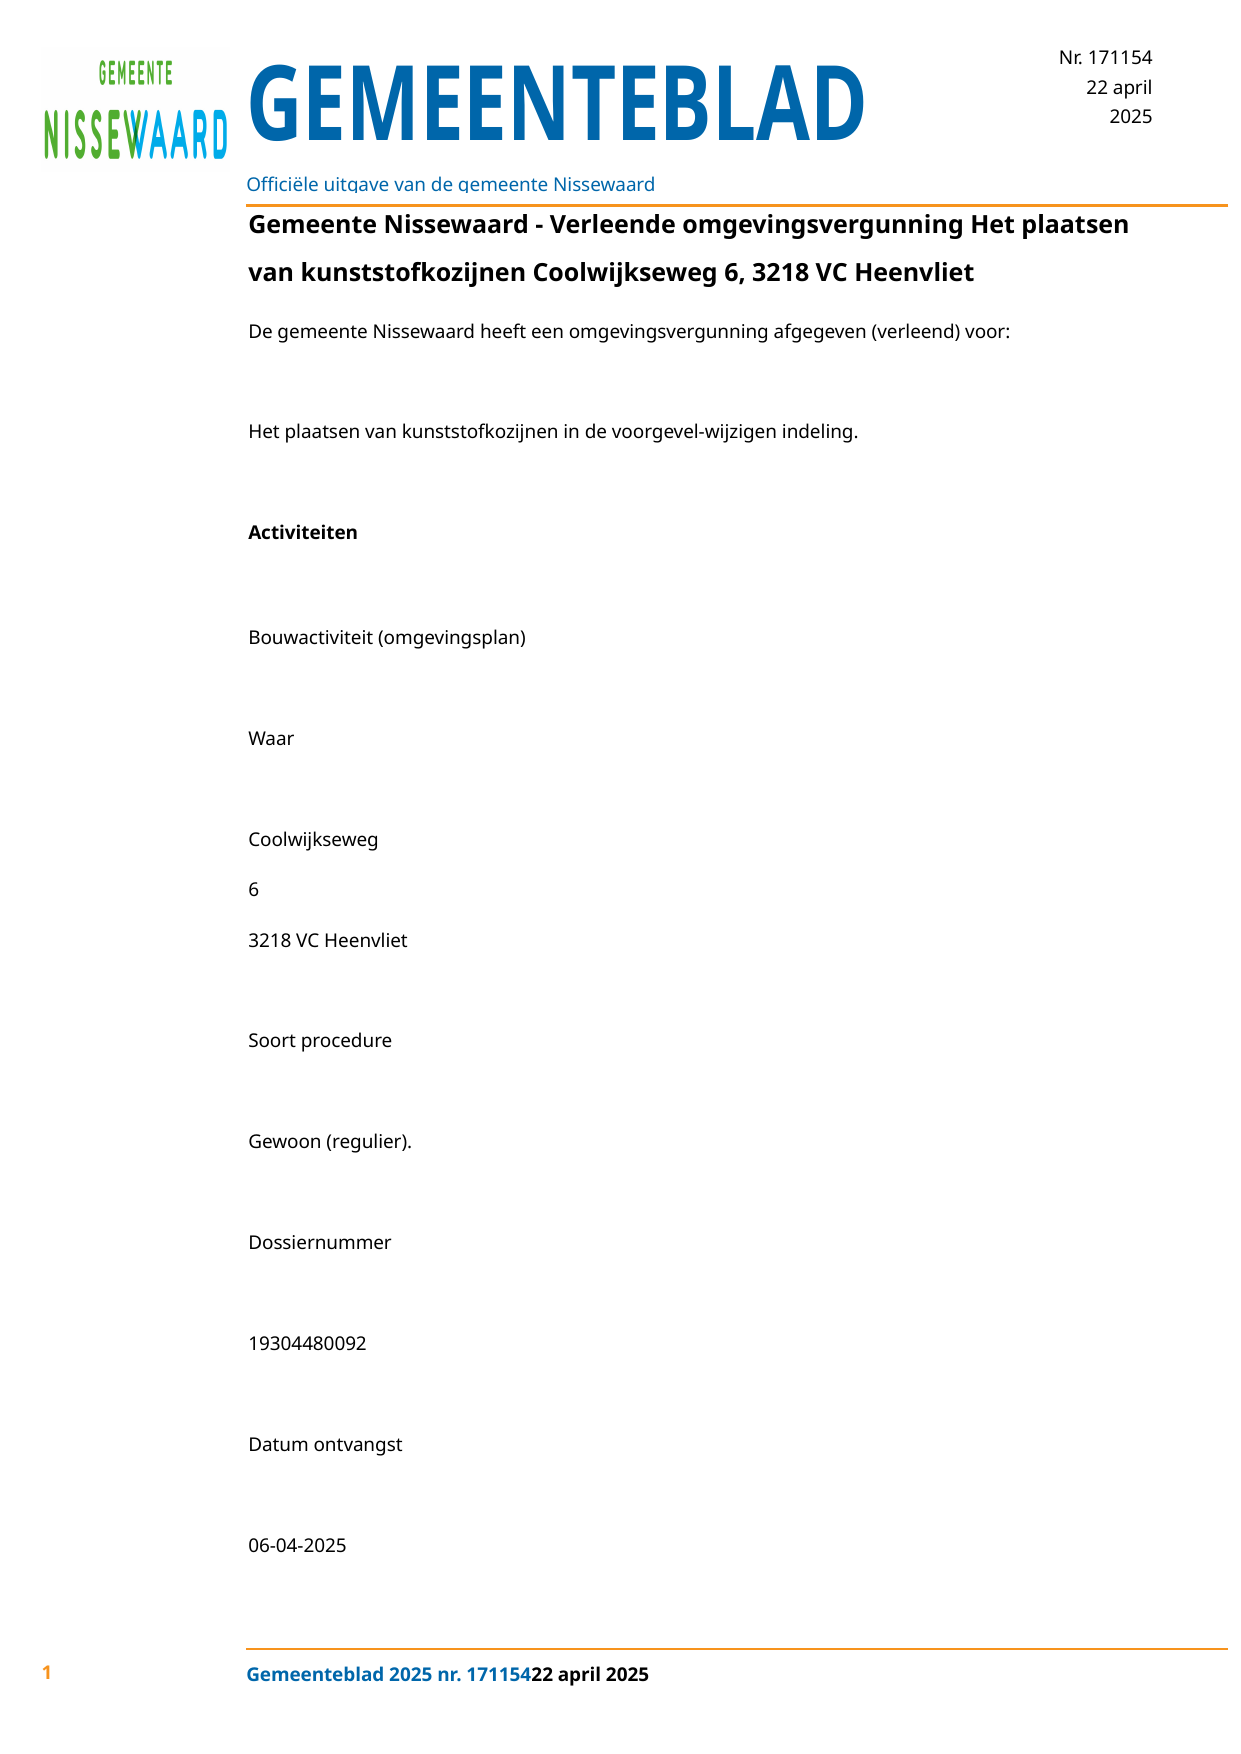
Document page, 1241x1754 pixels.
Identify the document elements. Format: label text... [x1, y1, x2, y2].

text ﻿ [248, 570, 1152, 599]
text 3218 VC Heenvliet [248, 927, 1152, 953]
text Bouwactiviteit (omgevingsplan) [248, 624, 1152, 650]
text Activiteiten [248, 519, 1152, 545]
text Het plaatsen van kunststofkozijnen in de voorgevel-wijzigen indeling. [248, 419, 1152, 444]
text Waar [248, 725, 1152, 751]
text De gemeente Nissewaard heeft een omgevingsvergunning afgegeven (verleend) voor: [248, 318, 1152, 344]
picture [41, 47, 231, 172]
text Soort procedure [248, 1028, 1152, 1053]
text Gemeente Nissewaard - Verleende omgevingsvergunning Het plaatsen van kunststofkozijnen Coolwijkseweg 6, 3218 VC Heenvliet [248, 207, 1152, 288]
text Gewoon (regulier). [248, 1128, 1152, 1154]
text 19304480092 [248, 1330, 1152, 1356]
text Datum ontvangst [248, 1431, 1152, 1457]
text 6 [248, 876, 1152, 902]
text Coolwijkseweg [248, 826, 1152, 852]
text Dossiernummer [248, 1229, 1152, 1255]
text 06-04-2025 [248, 1532, 1152, 1558]
